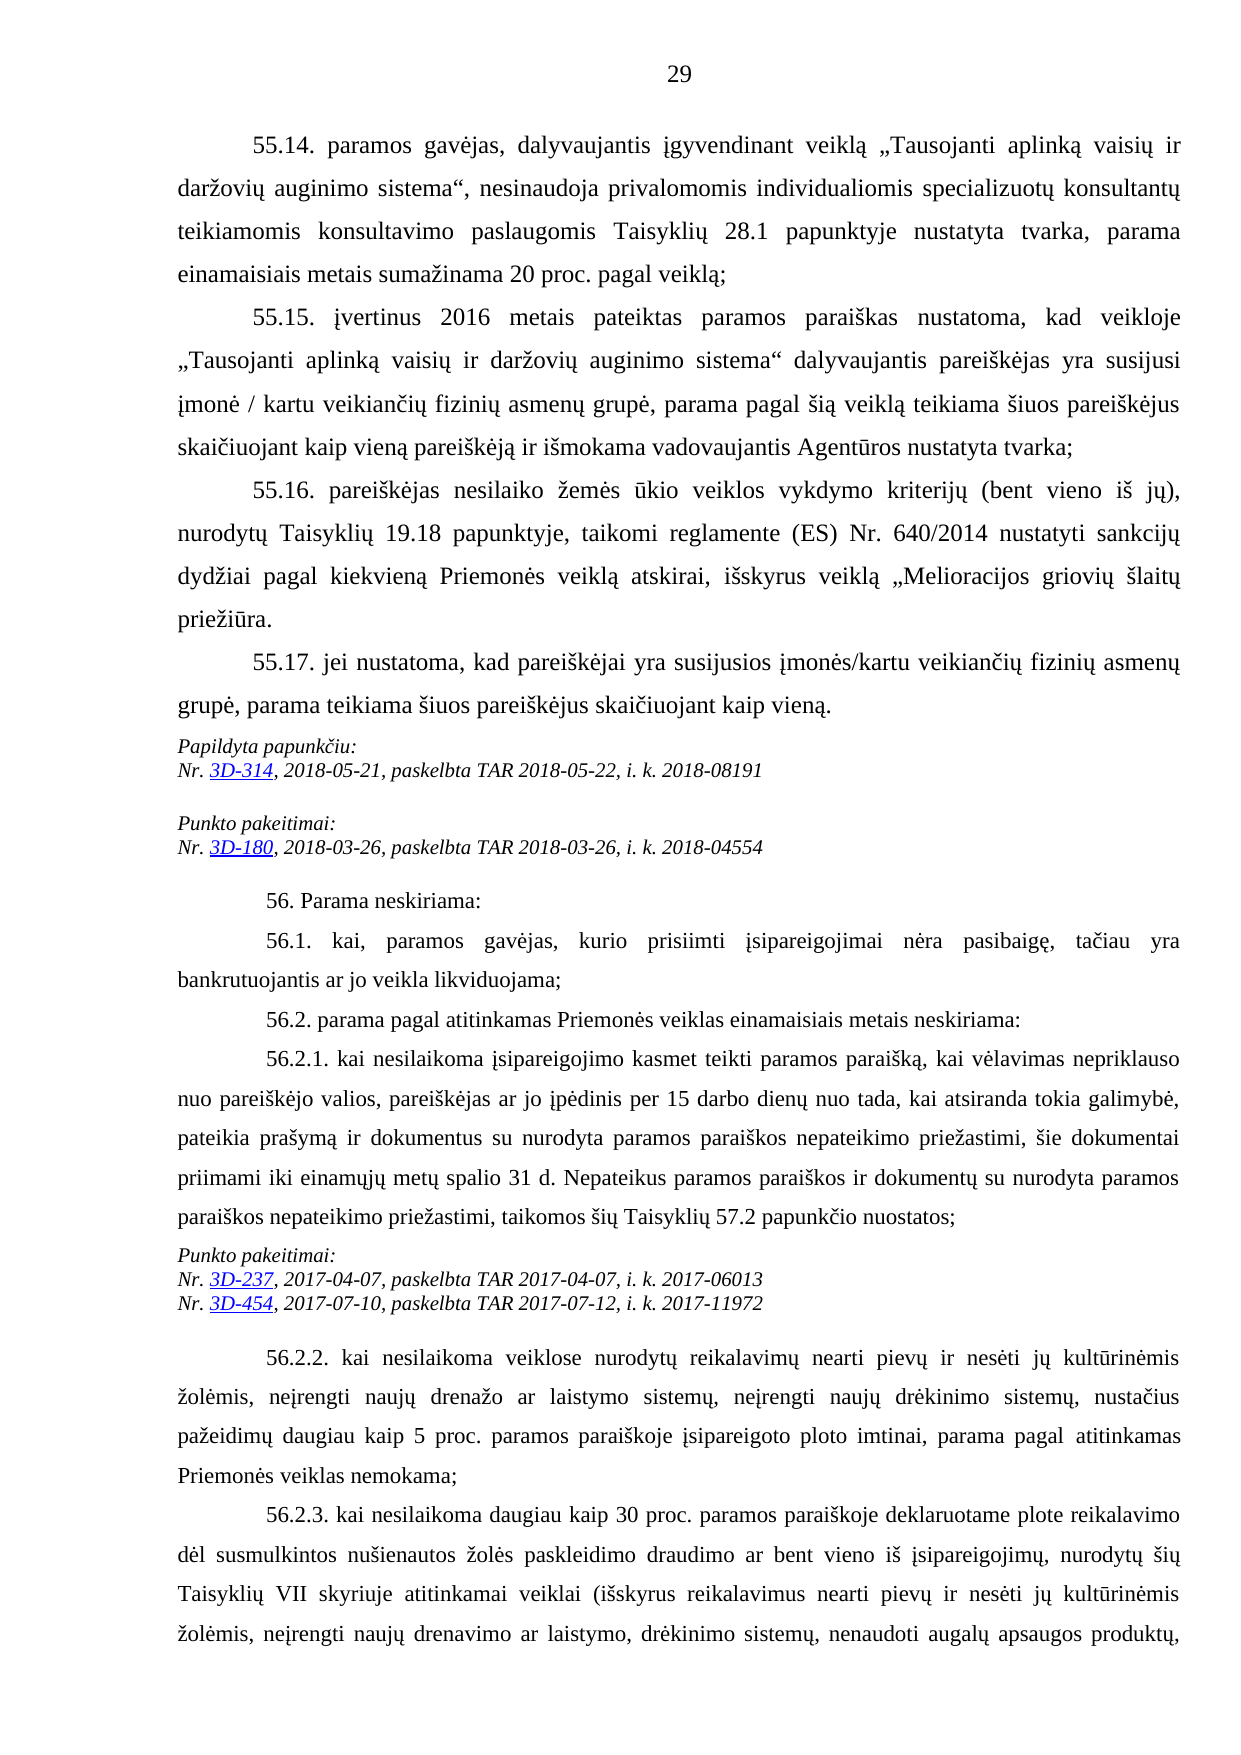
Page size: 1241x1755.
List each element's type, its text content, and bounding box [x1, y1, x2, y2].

text Papildyta papunkčiu: [177, 734, 1181, 758]
text Nr. 3D-314, 2018-05-21, paskelbta TAR 2018-05-22, i. k. 2018-08191 [177, 758, 1181, 782]
text 56. Parama neskiriama: [177, 887, 1181, 914]
text 55.16. pareiškėjas nesilaiko žemės ūkio veiklos vykdymo kriterijų (bent vieno iš jų), nurodytų Taisyklių 19.18 papunktyje, taikomi reglamente (ES) Nr. 640/2014 nustatyti sankcijų dydžiai pagal kiekvieną Priemonės veiklą atskirai, išskyrus veiklą „Melioracijos griovių šlaitų priežiūra. [177, 475, 1181, 633]
text 56.2.1. kai nesilaikoma įsipareigojimo kasmet teikti paramos paraišką, kai vėlavimas nepriklauso nuo pareiškėjo valios, pareiškėjas ar jo įpėdinis per 15 darbo dienų nuo tada, kai atsiranda tokia galimybė, pateikia prašymą ir dokumentus su nurodyta paramos paraiškos nepateikimo priežastimi, šie dokumentai priimami iki einamųjų metų spalio 31 d. Nepateikus paramos paraiškos ir dokumentų su nurodyta paramos paraiškos nepateikimo priežastimi, taikomos šių Taisyklių 57.2 papunkčio nuostatos; [177, 1045, 1181, 1229]
text 55.17. jei nustatoma, kad pareiškėjai yra susijusios įmonės/kartu veikiančių fizinių asmenų grupė, parama teikiama šiuos pareiškėjus skaičiuojant kaip vieną. [177, 647, 1181, 719]
text Punkto pakeitimai: [177, 1243, 1181, 1267]
text 56.1. kai, paramos gavėjas, kurio prisiimti įsipareigojimai nėra pasibaigę, tačiau yra bankrutuojantis ar jo veikla likviduojama; [177, 927, 1181, 993]
text 56.2.3. kai nesilaikoma daugiau kaip 30 proc. paramos paraiškoje deklaruotame plote reikalavimo dėl susmulkintos nušienautos žolės paskleidimo draudimo ar bent vieno iš įsipareigojimų, nurodytų šių Taisyklių VII skyriuje atitinkamai veiklai (išskyrus reikalavimus nearti pievų ir nesėti jų kultūrinėmis žolėmis, neįrengti naujų drenavimo ar laistymo, drėkinimo sistemų, nenaudoti augalų apsaugos produktų, [177, 1502, 1181, 1646]
text Nr. 3D-180, 2018-03-26, paskelbta TAR 2018-03-26, i. k. 2018-04554 [177, 834, 1181, 859]
text Punkto pakeitimai: [177, 811, 1181, 834]
text 56.2.2. kai nesilaikoma veiklose nurodytų reikalavimų nearti pievų ir nesėti jų kultūrinėmis žolėmis, neįrengti naujų drenažo ar laistymo sistemų, neįrengti naujų drėkinimo sistemų, nustačius pažeidimų daugiau kaip 5 proc. paramos paraiškoje įsipareigoto ploto imtinai, parama pagal atitinkamas Priemonės veiklas nemokama; [177, 1344, 1181, 1488]
text 55.15. įvertinus 2016 metais pateiktas paramos paraiškas nustatoma, kad veikloje „Tausojanti aplinką vaisių ir daržovių auginimo sistema“ dalyvaujantis pareiškėjas yra susijusi įmonė / kartu veikiančių fizinių asmenų grupė, parama pagal šią veiklą teikiama šiuos pareiškėjus skaičiuojant kaip vieną pareiškėją ir išmokama vadovaujantis Agentūros nustatyta tvarka; [177, 302, 1181, 461]
text 55.14. paramos gavėjas, dalyvaujantis įgyvendinant veiklą „Tausojanti aplinką vaisių ir daržovių auginimo sistema“, nesinaudoja privalomomis individualiomis specializuotų konsultantų teikiamomis konsultavimo paslaugomis Taisyklių 28.1 papunktyje nustatyta tvarka, parama einamaisiais metais sumažinama 20 proc. pagal veiklą; [177, 130, 1181, 288]
text Nr. 3D-454, 2017-07-10, paskelbta TAR 2017-07-12, i. k. 2017-11972 [177, 1291, 1181, 1315]
text 56.2. parama pagal atitinkamas Priemonės veiklas einamaisiais metais neskiriama: [177, 1006, 1181, 1032]
text Nr. 3D-237, 2017-04-07, paskelbta TAR 2017-04-07, i. k. 2017-06013 [177, 1267, 1181, 1291]
